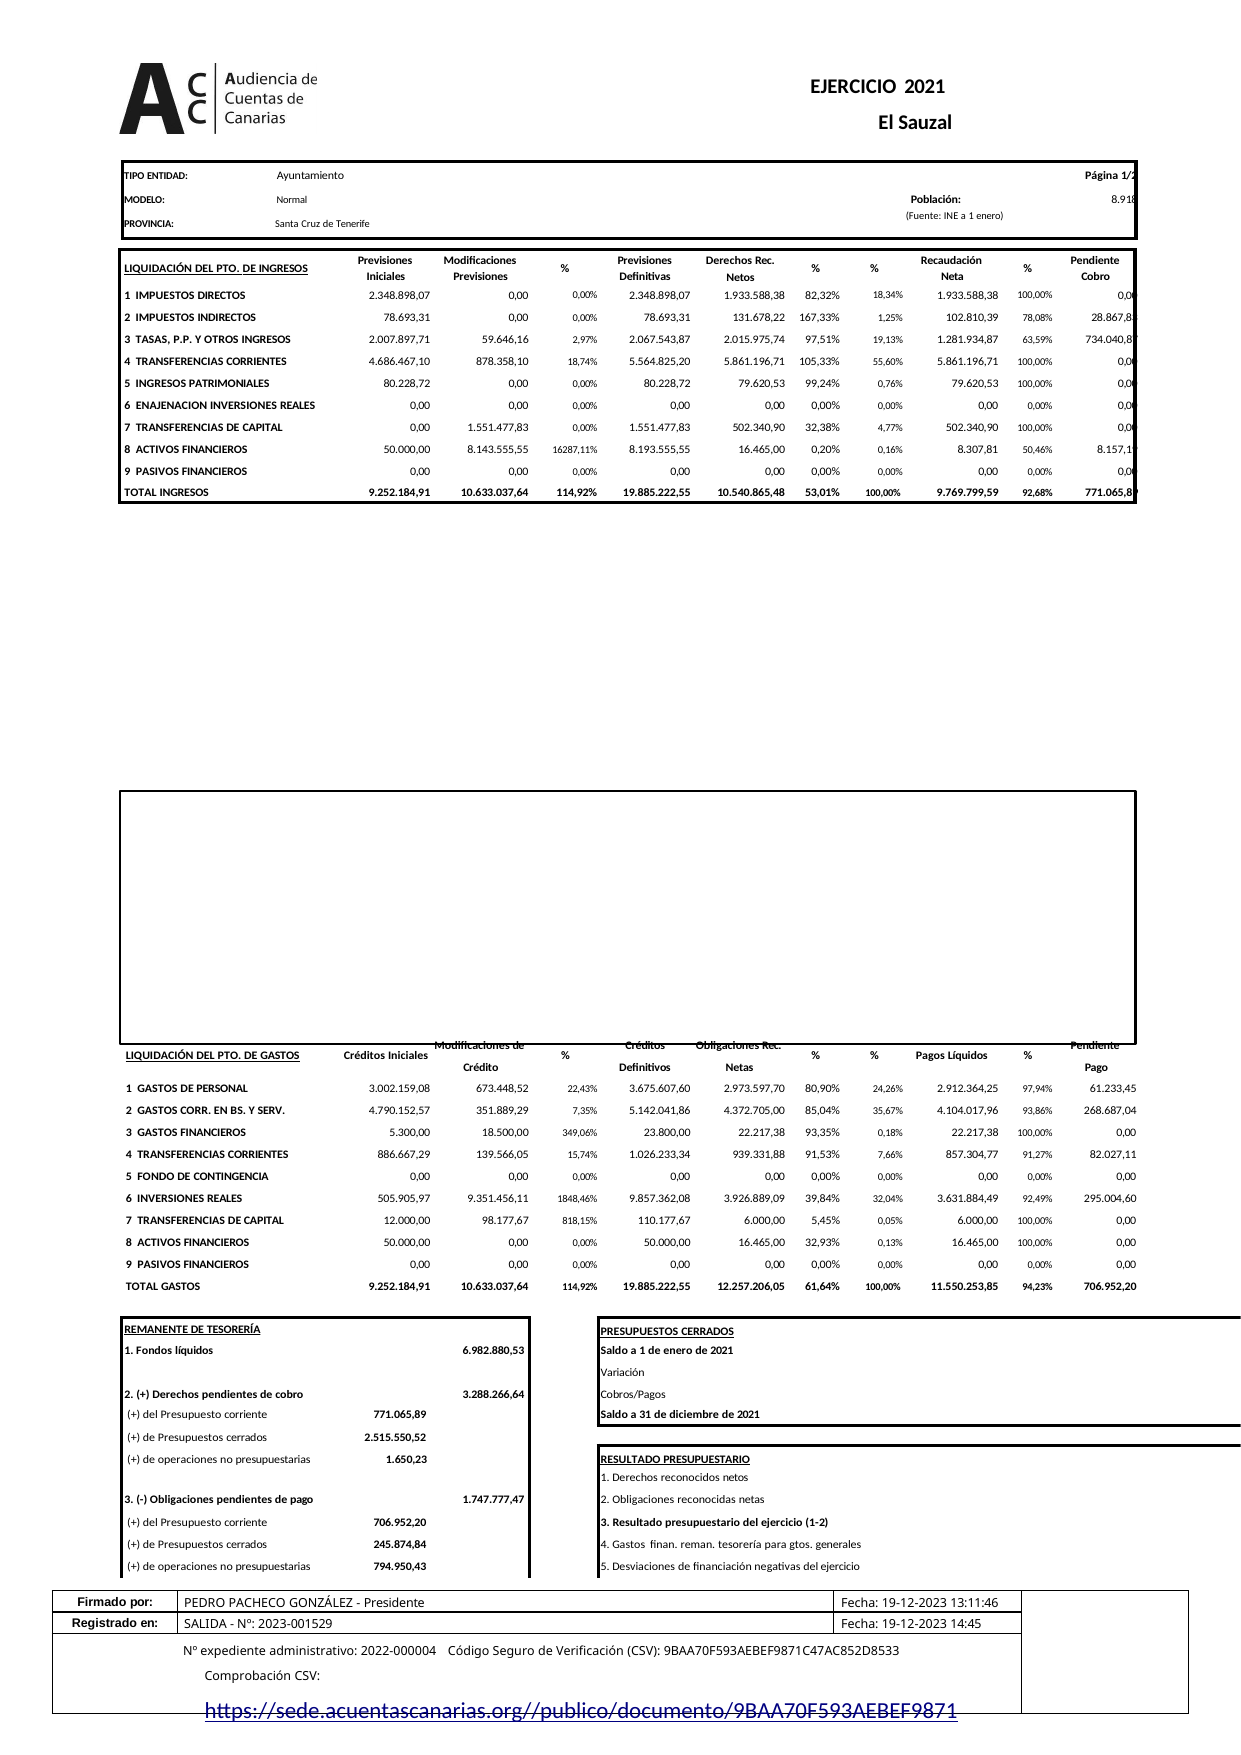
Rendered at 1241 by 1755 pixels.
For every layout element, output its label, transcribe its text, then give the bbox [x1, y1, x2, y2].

table_cell 8.157,19 [1057, 439, 1133, 461]
table_cell 5. Desviaciones de financiación negativas del ejercicio [600, 1556, 1138, 1578]
table_cell 9 PASIVOS FINANCIEROS [121, 461, 338, 483]
table_cell 97,94% [1005, 1078, 1057, 1100]
table_cell 0,00 [436, 307, 529, 329]
table_cell 10.540.865,48 [696, 484, 790, 501]
table_cell 9.769.799,59 [910, 484, 1005, 501]
table_cell 7,66% [865, 1144, 910, 1166]
table_cell MODELO: [124, 187, 233, 209]
table_cell 8.193.555,55 [598, 439, 696, 461]
table_cell 3 GASTOS FINANCIEROS [120, 1122, 338, 1144]
table_cell (+) de Presupuestos cerrados 245.874,84 [123, 1534, 528, 1556]
table_cell (+) del Presupuesto corriente 771.065,89 [123, 1406, 528, 1423]
table_cell 1.400.472,62 [1138, 1556, 1241, 1578]
table_cell [123, 1468, 528, 1490]
table_cell 505.905,97 [338, 1188, 436, 1210]
table_header % [865, 251, 910, 285]
table_cell 53,01% [790, 484, 865, 501]
table_cell 92,49% [1005, 1188, 1057, 1210]
table_cell 679.279,97 [1138, 1385, 1241, 1406]
table_cell [531, 1468, 597, 1490]
table_cell 0,00 [598, 1166, 696, 1188]
table_cell (+) del Presupuesto corriente 706.952,20 [123, 1512, 528, 1534]
table_cell 97,51% [790, 329, 865, 351]
table_cell 0,05% [865, 1210, 910, 1232]
table_cell 1,25% [865, 307, 910, 329]
table_cell 734.040,87 [1057, 329, 1133, 351]
table_cell 0,00% [530, 307, 598, 329]
table_cell 0,00 [598, 1254, 696, 1276]
table_cell 10.633.037,64 [436, 1276, 529, 1295]
table_cell 80,90% [790, 1078, 865, 1100]
table_cell [1005, 1064, 1057, 1078]
table_cell 1.281.934,87 [910, 329, 1005, 351]
table_cell 100,00% [1005, 373, 1057, 395]
table_cell 80.228,72 [338, 373, 436, 395]
table_cell 91,53% [790, 1144, 865, 1166]
table_cell 0,00 [1057, 351, 1133, 373]
table_cell 18,74% [530, 351, 598, 373]
table_cell 9 PASIVOS FINANCIEROS [120, 1254, 338, 1276]
table_cell 11.550.253,85 [910, 1276, 1005, 1295]
table_cell 0,16% [865, 439, 910, 461]
table_cell 4.104.017,96 [910, 1100, 1005, 1122]
table_cell 351.889,29 [436, 1100, 529, 1122]
table_header Previsiones Iniciales [338, 251, 436, 285]
table_cell 706.952,20 [1057, 1276, 1135, 1295]
table_header % [1005, 251, 1057, 285]
table_cell (+) de operaciones no presupuestarias 1.650,23 [123, 1444, 528, 1468]
table_cell PROVINCIA: Santa Cruz de Tenerife (Fuente: INE a 1 enero) [124, 209, 1134, 237]
table_cell 6.000,00 [910, 1210, 1005, 1232]
table_cell 3.675.607,60 [598, 1078, 696, 1100]
table_cell 0,00% [790, 395, 865, 417]
table_cell 32,04% [865, 1188, 910, 1210]
table_cell 55,60% [865, 351, 910, 373]
table_cell 0,00 [338, 461, 436, 483]
table_cell 6 INVERSIONES REALES [120, 1188, 338, 1210]
table_cell 7 TRANSFERENCIAS DE CAPITAL [121, 417, 338, 439]
table_cell Definitivos [598, 1064, 696, 1078]
text El Sauzal [44, 109, 952, 135]
table_cell 0,00 [696, 395, 790, 417]
table_cell 5.861.196,71 [910, 351, 1005, 373]
table_cell 0,20% [790, 439, 865, 461]
table_cell 0,00% [790, 1166, 865, 1188]
table_cell 1.551.477,83 [598, 417, 696, 439]
table_cell 0,00 [910, 1254, 1005, 1276]
table_cell 3. (-) Obligaciones pendientes de pago 1.747.777,47 [123, 1490, 528, 1512]
table_cell 0,00% [530, 395, 598, 417]
table_cell 22,43% [530, 1078, 598, 1100]
table_cell 771.065,89 [1057, 484, 1133, 501]
table_cell 0,00 [1057, 373, 1133, 395]
table_cell 59.646,16 [436, 329, 529, 351]
table_cell 0,00% [530, 1166, 598, 1188]
table_cell 0,76% [865, 373, 910, 395]
table_cell 2.067.543,87 [598, 329, 696, 351]
table_header REMANENTE DE TESORERÍA [123, 1319, 528, 1340]
table_header Página 1/2 [1020, 163, 1134, 187]
table_cell 2.015.975,74 [696, 329, 790, 351]
table_cell 0,00 [910, 1166, 1005, 1188]
table_cell 3.926.889,09 [696, 1188, 790, 1210]
table_cell 78.693,31 [338, 307, 436, 329]
table_cell 0,00% [865, 1166, 910, 1188]
table_cell 99,24% [790, 373, 865, 395]
table_cell 6.000,00 [696, 1210, 790, 1232]
table_header [531, 1316, 597, 1340]
table_cell 10.540.865,48 [1138, 1468, 1241, 1490]
table_cell 28.867,83 [1057, 307, 1133, 329]
table_cell 0,00 [910, 395, 1005, 417]
table_cell 22.217,38 [910, 1122, 1005, 1144]
table_cell 5 INGRESOS PATRIMONIALES [121, 373, 338, 395]
table_cell 100,00% [1005, 1232, 1057, 1254]
table_cell 878.358,10 [436, 351, 529, 373]
table_cell 8 ACTIVOS FINANCIEROS [121, 439, 338, 461]
table_cell 50.000,00 [338, 1232, 436, 1254]
table_cell [531, 1512, 597, 1534]
table_cell 0,13% [865, 1232, 910, 1254]
table_cell 0,00 [696, 1166, 790, 1188]
table_cell 0,00 [1057, 1210, 1135, 1232]
table_cell 100,00% [1005, 1122, 1057, 1144]
table_cell 349,06% [530, 1122, 598, 1144]
table_header Derechos [1138, 1319, 1241, 1340]
table_cell 4 TRANSFERENCIAS CORRIENTES [120, 1144, 338, 1166]
table_cell 78.693,31 [598, 307, 696, 329]
table_cell 4 TRANSFERENCIAS CORRIENTES [121, 351, 338, 373]
table_cell 2 GASTOS CORR. EN BS. Y SERV. [120, 1100, 338, 1122]
table_cell 12.000,00 [338, 1210, 436, 1232]
table_cell TOTAL INGRESOS [121, 484, 338, 501]
table_cell 114,92% [530, 1276, 598, 1295]
table_cell 16287,11% [530, 439, 598, 461]
table_cell [531, 1363, 597, 1384]
table_cell 0,00% [1005, 1166, 1057, 1188]
table_cell 94,23% [1005, 1276, 1057, 1295]
table_cell [531, 1556, 597, 1578]
table_cell 1 IMPUESTOS DIRECTOS [121, 285, 338, 307]
table_cell 79.620,53 [696, 373, 790, 395]
table_cell 0,00% [530, 1254, 598, 1276]
table_cell 6 ENAJENACION INVERSIONES REALES [121, 395, 338, 417]
table_cell 102.810,39 [910, 307, 1005, 329]
table_cell 16.465,00 [696, 439, 790, 461]
table_cell 18.500,00 [436, 1122, 529, 1144]
table_cell 502.340,90 [696, 417, 790, 439]
table_cell 0,00 [436, 1166, 529, 1188]
table_cell 0,00 [436, 395, 529, 417]
table_cell 0,18% [865, 1122, 910, 1144]
table_cell LIQUIDACIÓN DEL PTO. DE GASTOS Créditos Iniciales Modificaciones de % Créditos Obligaciones Rec. % % Pagos Líquidos % Pendiente [121, 792, 1134, 1043]
table_cell [865, 1064, 910, 1078]
table_cell (+) de operaciones no presupuestarias 794.950,43 [123, 1556, 528, 1578]
table_cell 50.000,00 [598, 1232, 696, 1254]
table_cell [530, 1064, 598, 1078]
table_cell 10.633.037,64 [436, 484, 529, 501]
table_cell [910, 1064, 1005, 1078]
table_cell 98.177,67 [436, 1210, 529, 1232]
table_cell 0,00% [530, 1232, 598, 1254]
table_header Recaudación Neta [910, 251, 1005, 285]
table_cell 3.002.159,08 [338, 1078, 436, 1100]
table_cell 4,77% [865, 417, 910, 439]
table_cell 131.678,22 [696, 307, 790, 329]
table_cell 32,93% [790, 1232, 865, 1254]
table_cell 1. Derechos reconocidos netos [600, 1468, 1138, 1490]
table_cell [120, 1064, 338, 1078]
table_cell 502.340,90 [910, 417, 1005, 439]
table_cell [1138, 1427, 1241, 1443]
table_cell Saldo a 1 de enero de 2021 [600, 1340, 1138, 1362]
table_cell 23.800,00 [598, 1122, 696, 1144]
table_cell 82,32% [790, 285, 865, 307]
table_cell RESULTADO PRESUPUESTARIO [600, 1447, 1138, 1468]
table_cell 92,68% [1005, 484, 1057, 501]
table_cell 8.143.555,55 [436, 439, 529, 461]
table_cell 886.667,29 [338, 1144, 436, 1166]
table_cell 8.307,81 [910, 439, 1005, 461]
table_cell [531, 1444, 597, 1468]
table_cell 3.631.884,49 [910, 1188, 1005, 1210]
table_cell 63,59% [1005, 329, 1057, 351]
table_cell [531, 1385, 597, 1406]
table_cell 1. Fondos líquidos 6.982.880,53 [123, 1340, 528, 1362]
table_cell 857.304,77 [910, 1144, 1005, 1166]
table_header PRESUPUESTOS CERRADOS [600, 1319, 1138, 1340]
table_cell 1848,46% [530, 1188, 598, 1210]
table_cell Población: [626, 187, 1020, 209]
table_cell [1138, 1512, 1241, 1534]
table_cell 0,00 [1057, 285, 1133, 307]
table_cell 2. (+) Derechos pendientes de cobro 3.288.266,64 [123, 1385, 528, 1406]
table_header Ayuntamiento [233, 163, 626, 187]
table_cell 0,00 [1057, 417, 1133, 439]
table_cell 9.252.184,91 [338, 1276, 436, 1295]
table_cell 4. Gastos finan. reman. tesorería para gtos. generales [600, 1534, 1138, 1556]
table_cell Normal [233, 187, 626, 209]
table_cell 3. Resultado presupuestario del ejercicio (1-2) [600, 1512, 1138, 1534]
table_cell 8.918 [1020, 187, 1134, 209]
table_cell 110.177,67 [598, 1210, 696, 1232]
table_cell 1.933.588,38 [910, 285, 1005, 307]
table_cell 1.551.477,83 [436, 417, 529, 439]
table_cell [531, 1534, 597, 1556]
table_cell [531, 1490, 597, 1512]
table_cell 39,84% [790, 1188, 865, 1210]
table_cell [790, 1064, 865, 1078]
table_cell 0,00 [338, 1166, 436, 1188]
table_cell 91,27% [1005, 1144, 1057, 1166]
table_cell 3.214.027,37 [1138, 1340, 1241, 1362]
table_cell 19,13% [865, 329, 910, 351]
table_cell 100,00% [1005, 417, 1057, 439]
table_cell 167,33% [790, 307, 865, 329]
table_cell 0,00 [1057, 1166, 1135, 1188]
table_cell 1.933.588,38 [696, 285, 790, 307]
table_cell 0,00% [530, 461, 598, 483]
table_cell 0,00 [696, 461, 790, 483]
table_cell 1.910.838,90 [1138, 1534, 1241, 1556]
table_cell 4.686.467,10 [338, 351, 436, 373]
table_cell 61,64% [790, 1276, 865, 1295]
table_header Derechos Rec. Netos [696, 251, 790, 285]
table_cell 0,00 [1057, 395, 1133, 417]
table_cell 0,00 [1057, 1232, 1135, 1254]
table_header % [790, 251, 865, 285]
table_cell 0,00 [338, 395, 436, 417]
table_cell 0,00% [1005, 461, 1057, 483]
table_cell Crédito [436, 1064, 529, 1078]
table_cell Variación [600, 1363, 1138, 1384]
table_cell 9.857.362,08 [598, 1188, 696, 1210]
table_cell 16.465,00 [696, 1232, 790, 1254]
table_cell [598, 1427, 1138, 1443]
table_cell 7,35% [530, 1100, 598, 1122]
table_cell 85,04% [790, 1100, 865, 1122]
table_cell 100,00% [865, 1276, 910, 1295]
table_header Modificaciones Previsiones [436, 251, 529, 285]
table_cell 100,00% [1005, 285, 1057, 307]
table_cell [123, 1363, 528, 1384]
table_cell 18,34% [865, 285, 910, 307]
table_cell 2.973.597,70 [696, 1078, 790, 1100]
table_cell 82.027,11 [1057, 1144, 1135, 1166]
table_cell 0,00% [790, 461, 865, 483]
table_cell 4.790.152,57 [338, 1100, 436, 1122]
table_cell 16.465,00 [910, 1232, 1005, 1254]
table_cell 19.885.222,55 [598, 1276, 696, 1295]
table_cell 7 TRANSFERENCIAS DE CAPITAL [120, 1210, 338, 1232]
table_cell 12.257.206,05 [1138, 1490, 1241, 1512]
table_cell 268.687,04 [1057, 1100, 1135, 1122]
table_cell 1.026.233,34 [598, 1144, 696, 1166]
table_cell 2.348.898,07 [598, 285, 696, 307]
table_cell LIQUIDACIÓN DEL PTO. DE GASTOS Créditos Iniciales Modificaciones de % Créditos Obligaciones Rec. % % Pagos Líquidos % Pendiente [120, 504, 1135, 790]
table_cell 15,74% [530, 1144, 598, 1166]
table_cell 19.885.222,55 [598, 484, 696, 501]
table_cell 50.000,00 [338, 439, 436, 461]
table_cell 2,97% [530, 329, 598, 351]
table_cell 2 IMPUESTOS INDIRECTOS [121, 307, 338, 329]
table_cell 9.351.456,11 [436, 1188, 529, 1210]
table_cell 32,38% [790, 417, 865, 439]
table_header % [530, 251, 598, 285]
table_cell 0,00 [910, 461, 1005, 483]
table_cell 5,45% [790, 1210, 865, 1232]
table_cell 93,35% [790, 1122, 865, 1144]
table_cell TOTAL GASTOS [120, 1276, 338, 1295]
table_cell 35,67% [865, 1100, 910, 1122]
table_header LIQUIDACIÓN DEL PTO. DE INGRESOS [121, 251, 338, 285]
table_cell 0,00% [1005, 1254, 1057, 1276]
table_cell 0,00% [865, 1254, 910, 1276]
table_cell 8 ACTIVOS FINANCIEROS [120, 1232, 338, 1254]
table_cell [531, 1340, 597, 1362]
table_cell 0,00 [1057, 1122, 1135, 1144]
table_cell 114,92% [530, 484, 598, 501]
table_header TIPO ENTIDAD: [124, 163, 233, 187]
table_cell 0,00 [696, 1254, 790, 1276]
table_cell (+) de Presupuestos cerrados 2.515.550,52 [123, 1424, 528, 1443]
table_cell 0,00% [865, 461, 910, 483]
table_cell 2.515.550,52 [1138, 1406, 1241, 1423]
table_cell 5.861.196,71 [696, 351, 790, 373]
table_cell 1 GASTOS DE PERSONAL [120, 1078, 338, 1100]
table_cell Cobros/Pagos [600, 1385, 1138, 1406]
table_cell 5.142.041,86 [598, 1100, 696, 1122]
table_cell 2.912.364,25 [910, 1078, 1005, 1100]
table_cell 50,46% [1005, 439, 1057, 461]
table_cell 100,00% [1005, 1210, 1057, 1232]
table_cell 24,26% [865, 1078, 910, 1100]
table_cell 0,00% [530, 417, 598, 439]
table_cell 22.217,38 [696, 1122, 790, 1144]
table_cell 0,00 [1057, 461, 1133, 483]
table_header [626, 163, 1020, 187]
table_cell 5 FONDO DE CONTINGENCIA [120, 1166, 338, 1188]
table_header Previsiones Definitivas [598, 251, 696, 285]
table_cell 673.448,52 [436, 1078, 529, 1100]
table_cell Netas [696, 1064, 790, 1078]
table_cell 0,00% [1005, 395, 1057, 417]
table_cell 2.007.897,71 [338, 329, 436, 351]
table_cell 0,00 [436, 461, 529, 483]
table_cell [1138, 1447, 1241, 1468]
table_cell Saldo a 31 de diciembre de 2021 [600, 1406, 1138, 1423]
table_cell 0,00 [1057, 1254, 1135, 1276]
table_header Pendiente Cobro [1057, 251, 1133, 285]
table_cell 0,00% [865, 395, 910, 417]
table_cell 0,00 [436, 1254, 529, 1276]
table_cell 2. Obligaciones reconocidas netas [600, 1490, 1138, 1512]
table_cell 100,00% [1005, 351, 1057, 373]
table_cell [338, 1064, 436, 1078]
table_cell 939.331,88 [696, 1144, 790, 1166]
text EJERCICIO 2021 [810, 73, 1135, 98]
table_cell 139.566,05 [436, 1144, 529, 1166]
table_cell 0,00% [530, 373, 598, 395]
table_cell 19.196,88 [1138, 1363, 1241, 1384]
table_cell [531, 1406, 597, 1423]
table_cell 105,33% [790, 351, 865, 373]
table_cell 9.252.184,91 [338, 484, 436, 501]
table_cell 5.300,00 [338, 1122, 436, 1144]
table_cell 93,86% [1005, 1100, 1057, 1122]
table_cell 61.233,45 [1057, 1078, 1135, 1100]
table_cell 100,00% [865, 484, 910, 501]
table_cell 0,00 [436, 285, 529, 307]
table_cell 0,00 [598, 395, 696, 417]
table_cell 818,15% [530, 1210, 598, 1232]
table_cell 2.348.898,07 [338, 285, 436, 307]
table_cell Pago [1057, 1064, 1135, 1078]
table_cell 4.372.705,00 [696, 1100, 790, 1122]
table_cell 0,00% [530, 285, 598, 307]
table_cell 0,00 [436, 1232, 529, 1254]
table_cell 0,00 [436, 373, 529, 395]
table_cell 0,00 [598, 461, 696, 483]
table_cell 0,00% [790, 1254, 865, 1276]
table_cell LIQUIDACIÓN DEL PTO. DE GASTOS Créditos Iniciales Modificaciones de % Créditos Obligaciones Rec. % % Pagos Líquidos % Pendiente [120, 1045, 1135, 1063]
table_cell 5.564.825,20 [598, 351, 696, 373]
table_cell 3 TASAS, P.P. Y OTROS INGRESOS [121, 329, 338, 351]
table_cell [531, 1424, 598, 1443]
table_cell 79.620,53 [910, 373, 1005, 395]
table_cell 12.257.206,05 [696, 1276, 790, 1295]
table_cell 295.004,60 [1057, 1188, 1135, 1210]
table_cell 0,00 [338, 1254, 436, 1276]
table_cell 0,00 [338, 417, 436, 439]
table_cell 78,08% [1005, 307, 1057, 329]
table_cell 80.228,72 [598, 373, 696, 395]
